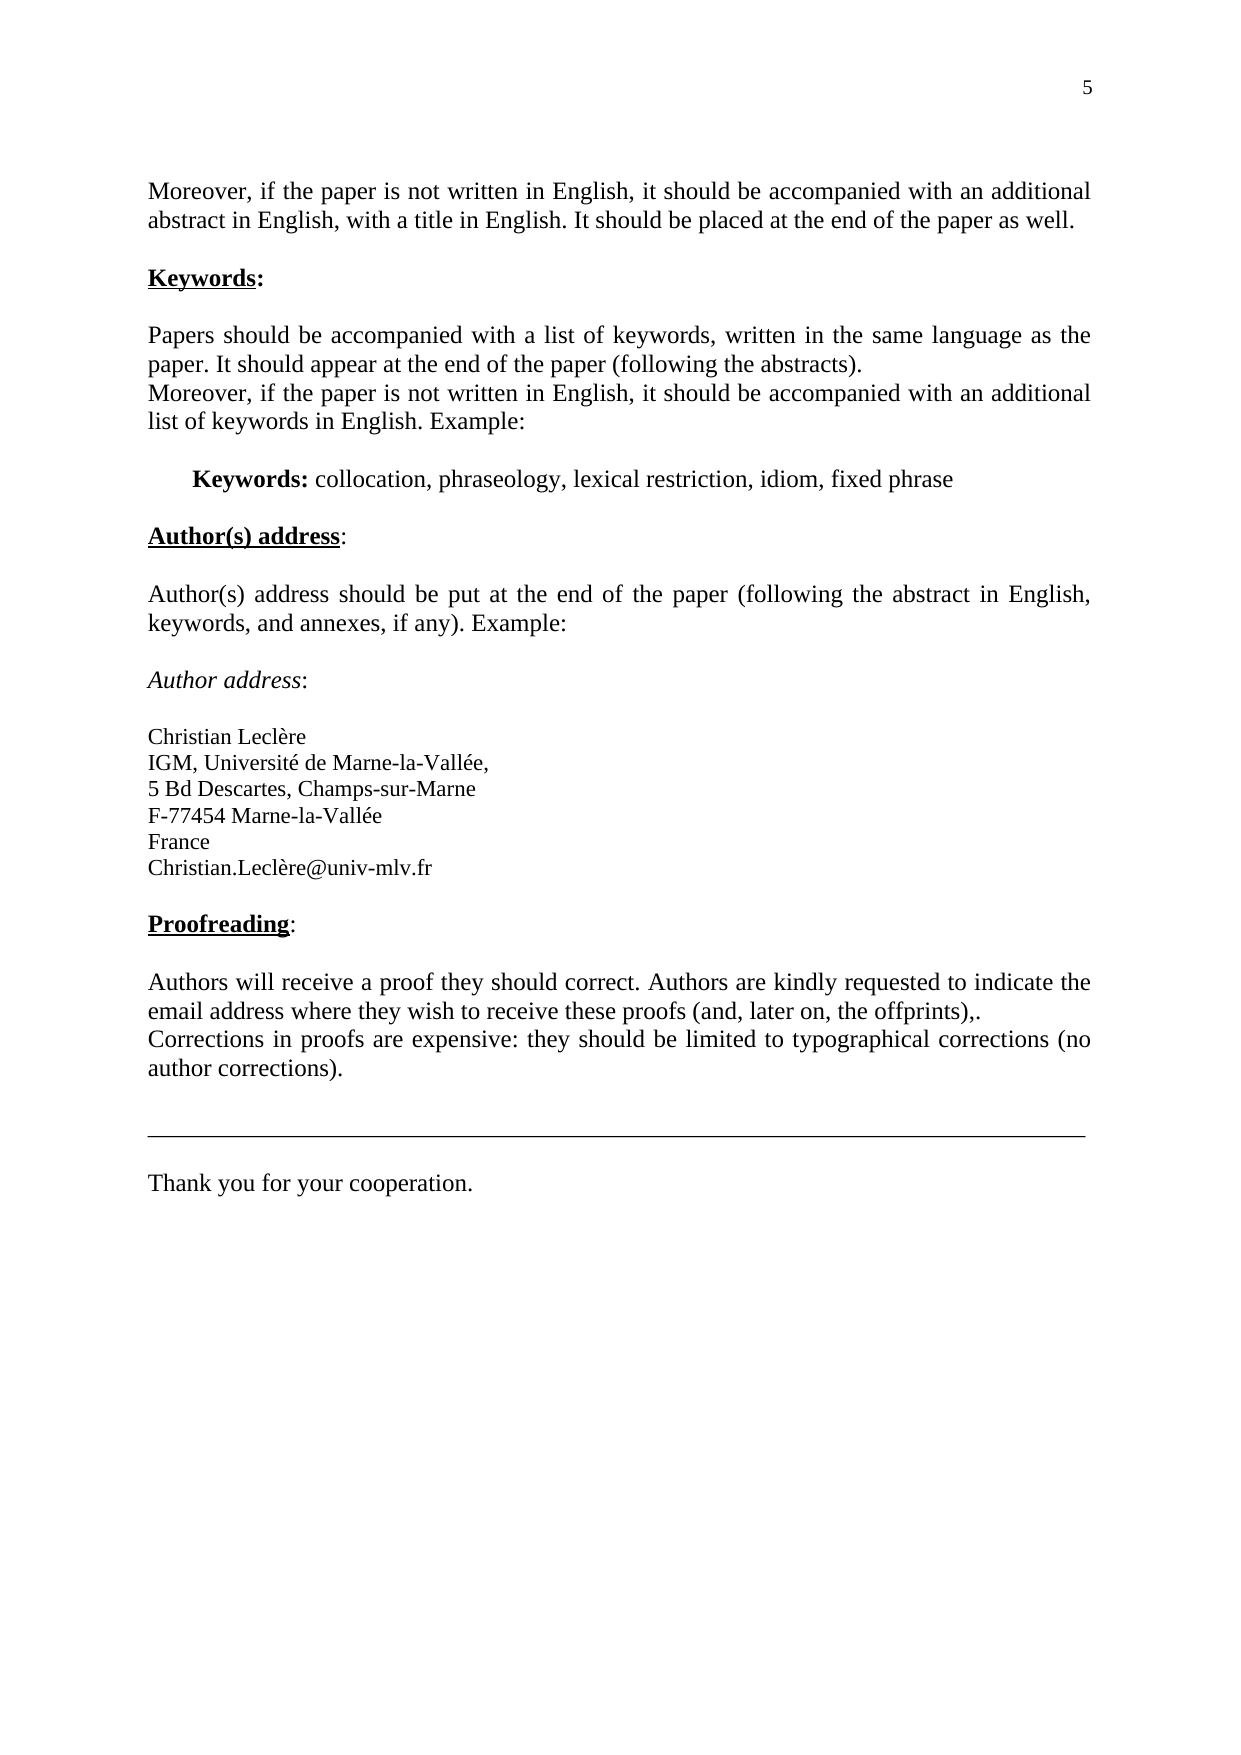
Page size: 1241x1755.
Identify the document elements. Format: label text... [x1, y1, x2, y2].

text IGM, Université de Marne-la-Vallée, [148, 749, 1093, 775]
text Christian Leclère [148, 723, 1093, 749]
text Keywords: collocation, phraseology, lexical restriction, idiom, fixed phrase [148, 464, 1093, 493]
text 5 Bd Descartes, Champs-sur-Marne [148, 775, 1093, 802]
text Christian.Leclère@univ-mlv.fr [148, 854, 1093, 881]
text Author address: [148, 665, 1093, 694]
text Author(s) address should be put at the end of the paper (following the abstract in English, keywords, and annexes, if any). Example: [148, 579, 1093, 636]
text ___________________________________________________________________________ [148, 1111, 1093, 1139]
text France [148, 828, 1093, 854]
text Authors will receive a proof they should correct. Authors are kindly requested to indicate the email address where they wish to receive these proofs (and, later on, the offprints),. [148, 967, 1093, 1024]
text Author(s) address: [148, 521, 1093, 550]
text Papers should be accompanied with a list of keywords, written in the same language as the paper. It should appear at the end of the paper (following the abstracts). [148, 320, 1093, 378]
text Moreover, if the paper is not written in English, it should be accompanied with an additional list of keywords in English. Example: [148, 378, 1093, 435]
text Moreover, if the paper is not written in English, it should be accompanied with an additional abstract in English, with a title in English. It should be placed at the end of the paper as well. [148, 176, 1093, 234]
text Corrections in proofs are expensive: they should be limited to typographical corrections (no author corrections). [148, 1024, 1093, 1082]
text Thank you for your cooperation. [148, 1168, 1093, 1197]
text F-77454 Marne-la-Vallée [148, 802, 1093, 828]
text Proofreading: [148, 909, 1093, 938]
text Keywords: [148, 263, 1093, 291]
